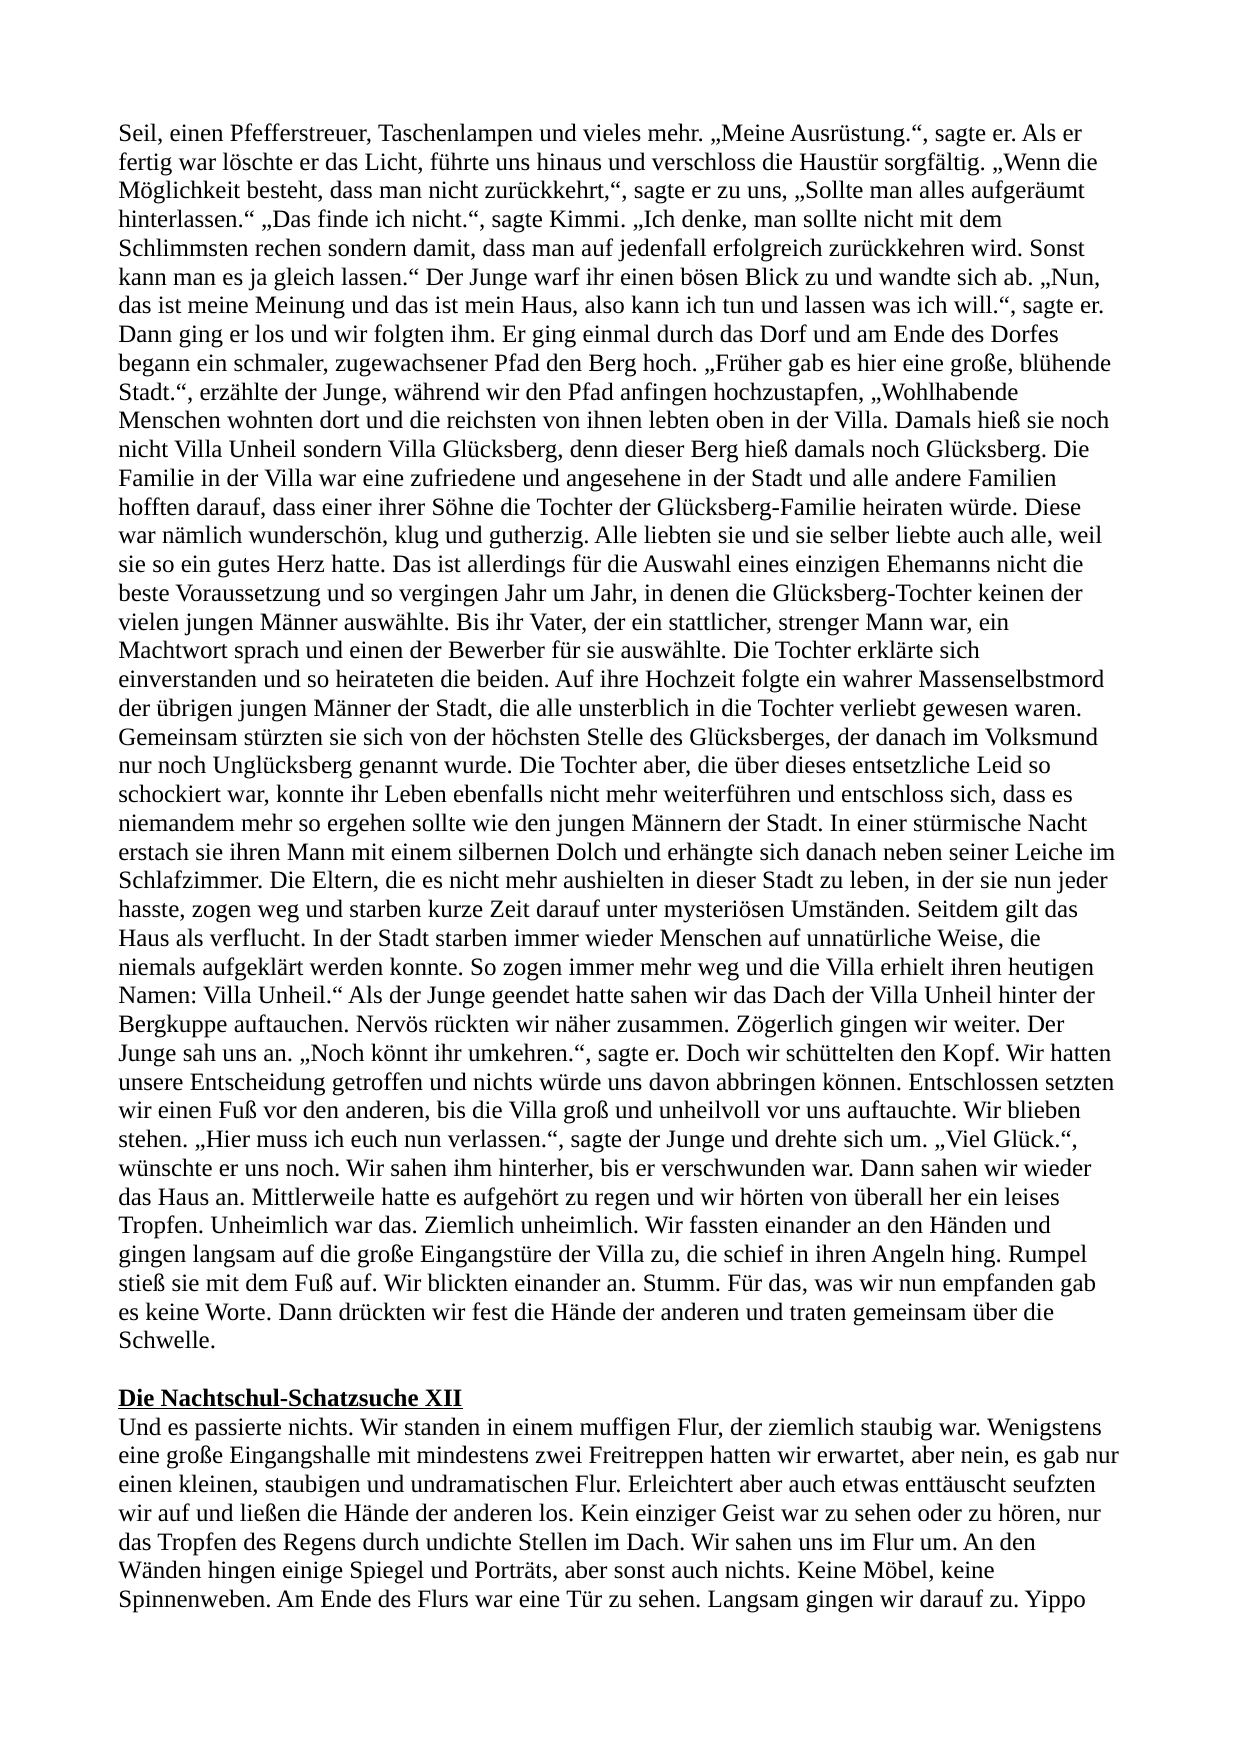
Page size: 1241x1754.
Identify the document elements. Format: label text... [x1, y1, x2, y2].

text Und es passierte nichts. Wir standen in einem muffigen Flur, der ziemlich staubig war. Wenigstens eine große Eingangshalle mit mindestens zwei Freitreppen hatten wir erwartet, aber nein, es gab nur einen kleinen, staubigen und undramatischen Flur. Erleichtert aber auch etwas enttäuscht seufzten wir auf und ließen die Hände der anderen los. Kein einziger Geist war zu sehen oder zu hören, nur das Tropfen des Regens durch undichte Stellen im Dach. Wir sahen uns im Flur um. An den Wänden hingen einige Spiegel und Porträts, aber sonst auch nichts. Keine Möbel, keine Spinnenweben. Am Ende des Flurs war eine Tür zu sehen. Langsam gingen wir darauf zu. Yippo [118, 1412, 1122, 1613]
text Seil, einen Pfefferstreuer, Taschenlampen und vieles mehr. „Meine Ausrüstung.“, sagte er. Als er fertig war löschte er das Licht, führte uns hinaus und verschloss die Haustür sorgfältig. „Wenn die Möglichkeit besteht, dass man nicht zurückkehrt,“, sagte er zu uns, „Sollte man alles aufgeräumt hinterlassen.“ „Das finde ich nicht.“, sagte Kimmi. „Ich denke, man sollte nicht mit dem Schlimmsten rechen sondern damit, dass man auf jedenfall erfolgreich zurückkehren wird. Sonst kann man es ja gleich lassen.“ Der Junge warf ihr einen bösen Blick zu und wandte sich ab. „Nun, das ist meine Meinung und das ist mein Haus, also kann ich tun und lassen was ich will.“, sagte er. Dann ging er los und wir folgten ihm. Er ging einmal durch das Dorf und am Ende des Dorfes begann ein schmaler, zugewachsener Pfad den Berg hoch. „Früher gab es hier eine große, blühende Stadt.“, erzählte der Junge, während wir den Pfad anfingen hochzustapfen, „Wohlhabende Menschen wohnten dort und die reichsten von ihnen lebten oben in der Villa. Damals hieß sie noch nicht Villa Unheil sondern Villa Glücksberg, denn dieser Berg hieß damals noch Glücksberg. Die Familie in der Villa war eine zufriedene und angesehene in der Stadt und alle andere Familien hofften darauf, dass einer ihrer Söhne die Tochter der Glücksberg-Familie heiraten würde. Diese war nämlich wunderschön, klug und gutherzig. Alle liebten sie und sie selber liebte auch alle, weil sie so ein gutes Herz hatte. Das ist allerdings für die Auswahl eines einzigen Ehemanns nicht die beste Voraussetzung und so vergingen Jahr um Jahr, in denen die Glücksberg-Tochter keinen der vielen jungen Männer auswählte. Bis ihr Vater, der ein stattlicher, strenger Mann war, ein Machtwort sprach und einen der Bewerber für sie auswählte. Die Tochter erklärte sich einverstanden und so heirateten die beiden. Auf ihre Hochzeit folgte ein wahrer Massenselbstmord der übrigen jungen Männer der Stadt, die alle unsterblich in die Tochter verliebt gewesen waren. Gemeinsam stürzten sie sich von der höchsten Stelle des Glücksberges, der danach im Volksmund nur noch Unglücksberg genannt wurde. Die Tochter aber, die über dieses entsetzliche Leid so schockiert war, konnte ihr Leben ebenfalls nicht mehr weiterführen und entschloss sich, dass es niemandem mehr so ergehen sollte wie den jungen Männern der Stadt. In einer stürmische Nacht erstach sie ihren Mann mit einem silbernen Dolch und erhängte sich danach neben seiner Leiche im Schlafzimmer. Die Eltern, die es nicht mehr aushielten in dieser Stadt zu leben, in der sie nun jeder hasste, zogen weg und starben kurze Zeit darauf unter mysteriösen Umständen. Seitdem gilt das Haus als verflucht. In der Stadt starben immer wieder Menschen auf unnatürliche Weise, die niemals aufgeklärt werden konnte. So zogen immer mehr weg und die Villa erhielt ihren heutigen Namen: Villa Unheil.“ Als der Junge geendet hatte sahen wir das Dach der Villa Unheil hinter der Bergkuppe auftauchen. Nervös rückten wir näher zusammen. Zögerlich gingen wir weiter. Der Junge sah uns an. „Noch könnt ihr umkehren.“, sagte er. Doch wir schüttelten den Kopf. Wir hatten unsere Entscheidung getroffen und nichts würde uns davon abbringen können. Entschlossen setzten wir einen Fuß vor den anderen, bis die Villa groß und unheilvoll vor uns auftauchte. Wir blieben stehen. „Hier muss ich euch nun verlassen.“, sagte der Junge und drehte sich um. „Viel Glück.“, wünschte er uns noch. Wir sahen ihm hinterher, bis er verschwunden war. Dann sahen wir wieder das Haus an. Mittlerweile hatte es aufgehört zu regen und wir hörten von überall her ein leises Tropfen. Unheimlich war das. Ziemlich unheimlich. Wir fassten einander an den Händen und gingen langsam auf die große Eingangstüre der Villa zu, die schief in ihren Angeln hing. Rumpel stieß sie mit dem Fuß auf. Wir blickten einander an. Stumm. Für das, was wir nun empfanden gab es keine Worte. Dann drückten wir fest die Hände der anderen und traten gemeinsam über die Schwelle. [118, 118, 1122, 1354]
text Die Nachtschul-Schatzsuche XII [118, 1383, 1122, 1412]
